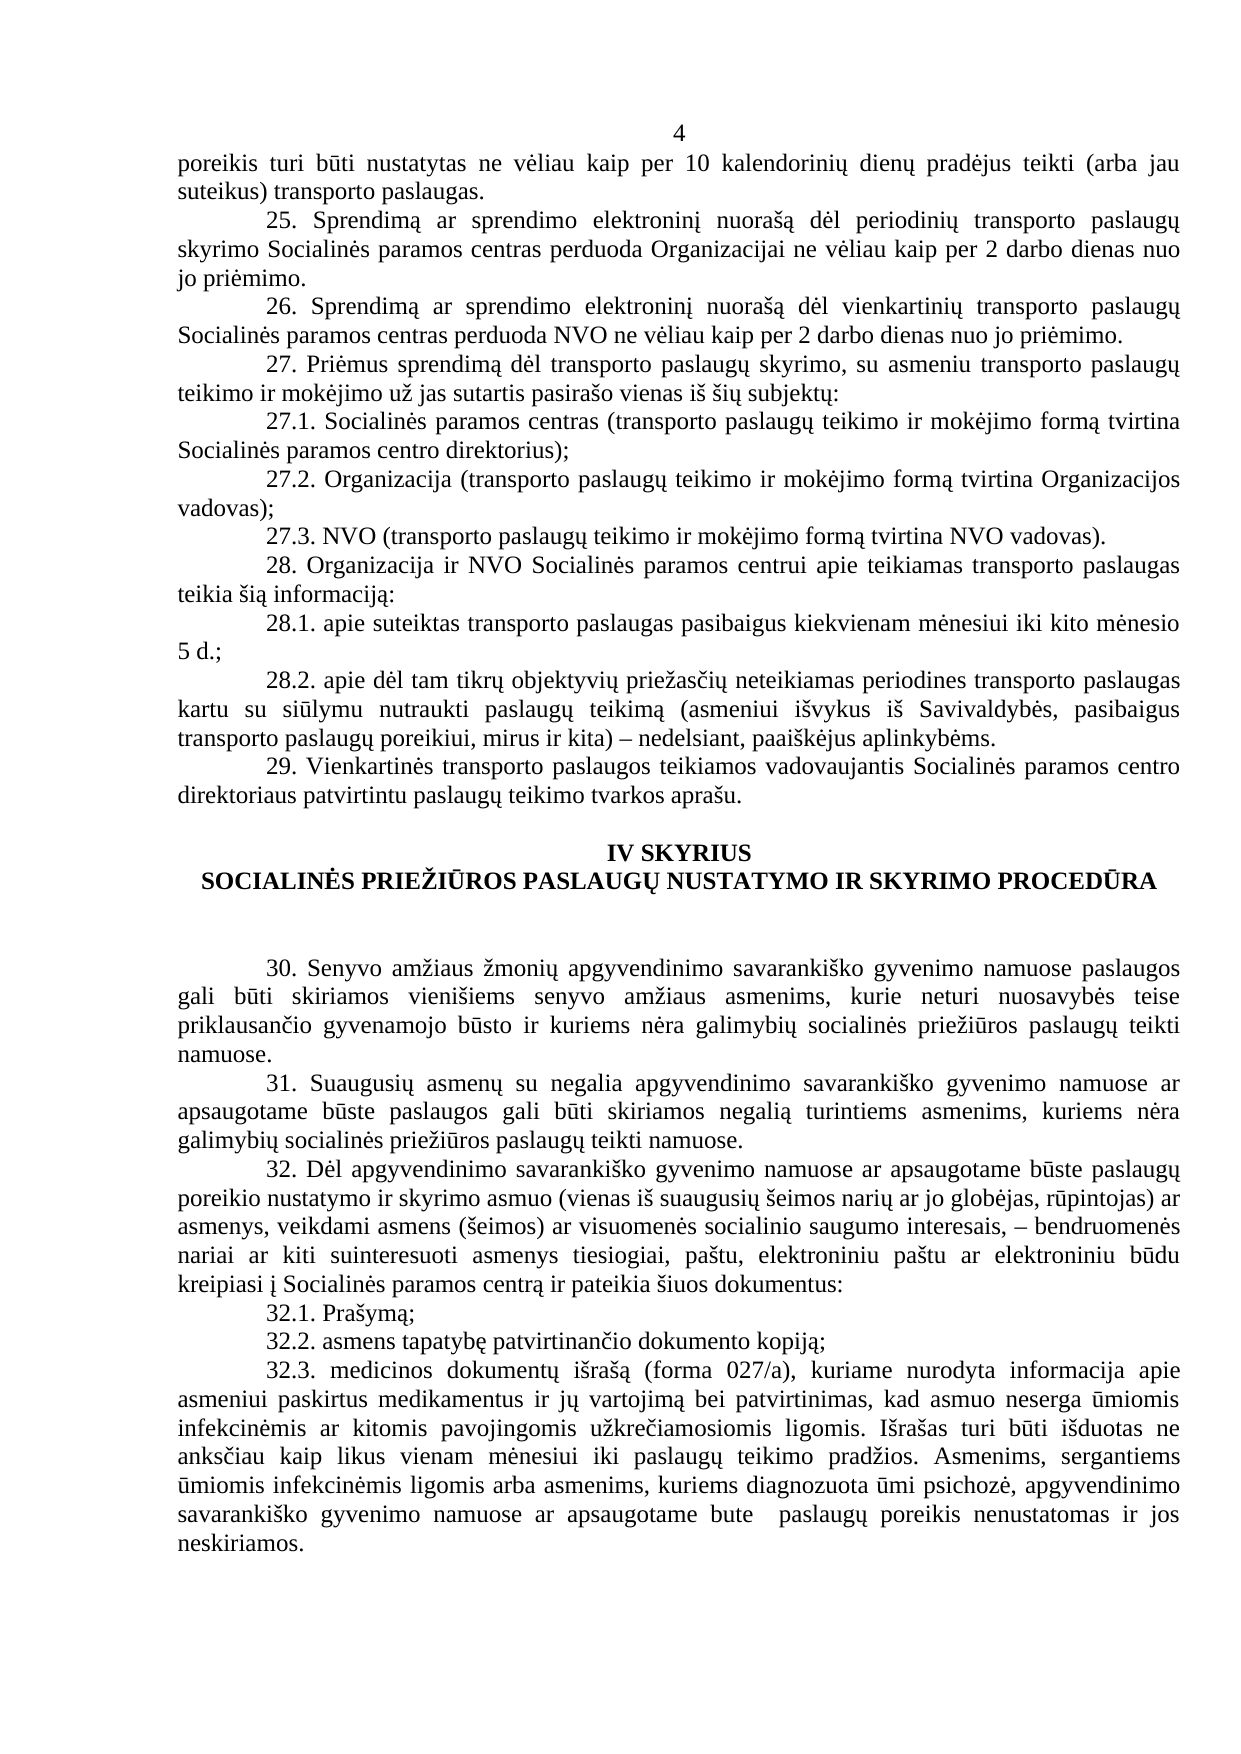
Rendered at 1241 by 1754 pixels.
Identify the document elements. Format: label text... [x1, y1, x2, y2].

text 25. Sprendimą ar sprendimo elektroninį nuorašą dėl periodinių transporto paslaugų skyrimo Socialinės paramos centras perduoda Organizacijai ne vėliau kaip per 2 darbo dienas nuo jo priėmimo. [177, 205, 1181, 291]
text 27. Priėmus sprendimą dėl transporto paslaugų skyrimo, su asmeniu transporto paslaugų teikimo ir mokėjimo už jas sutartis pasirašo vienas iš šių subjektų: [177, 349, 1181, 406]
text 32. Dėl apgyvendinimo savarankiško gyvenimo namuose ar apsaugotame būste paslaugų poreikio nustatymo ir skyrimo asmuo (vienas iš suaugusių šeimos narių ar jo globėjas, rūpintojas) ar asmenys, veikdami asmens (šeimos) ar visuomenės socialinio saugumo interesais, – bendruomenės nariai ar kiti suinteresuoti asmenys tiesiogiai, paštu, elektroniniu paštu ar elektroniniu būdu kreipiasi į Socialinės paramos centrą ir pateikia šiuos dokumentus: [177, 1154, 1181, 1298]
text 28. Organizacija ir NVO Socialinės paramos centrui apie teikiamas transporto paslaugas teikia šią informaciją: [177, 550, 1181, 608]
text poreikis turi būti nustatytas ne vėliau kaip per 10 kalendorinių dienų pradėjus teikti (arba jau suteikus) transporto paslaugas. [177, 148, 1181, 205]
text 27.3. NVO (transporto paslaugų teikimo ir mokėjimo formą tvirtina NVO vadovas). [177, 521, 1181, 550]
text 28.1. apie suteiktas transporto paslaugas pasibaigus kiekvienam mėnesiui iki kito mėnesio 5 d.; [177, 608, 1181, 665]
text 27.1. Socialinės paramos centras (transporto paslaugų teikimo ir mokėjimo formą tvirtina Socialinės paramos centro direktorius); [177, 406, 1181, 464]
text 29. Vienkartinės transporto paslaugos teikiamos vadovaujantis Socialinės paramos centro direktoriaus patvirtintu paslaugų teikimo tvarkos aprašu. [177, 751, 1181, 809]
text 27.2. Organizacija (transporto paslaugų teikimo ir mokėjimo formą tvirtina Organizacijos vadovas); [177, 464, 1181, 521]
text 28.2. apie dėl tam tikrų objektyvių priežasčių neteikiamas periodines transporto paslaugas kartu su siūlymu nutraukti paslaugų teikimą (asmeniui išvykus iš Savivaldybės, pasibaigus transporto paslaugų poreikiui, mirus ir kita) – nedelsiant, paaiškėjus aplinkybėms. [177, 665, 1181, 751]
text 26. Sprendimą ar sprendimo elektroninį nuorašą dėl vienkartinių transporto paslaugų Socialinės paramos centras perduoda NVO ne vėliau kaip per 2 darbo dienas nuo jo priėmimo. [177, 291, 1181, 349]
text 30. Senyvo amžiaus žmonių apgyvendinimo savarankiško gyvenimo namuose paslaugos gali būti skiriamos vienišiems senyvo amžiaus asmenims, kurie neturi nuosavybės teise priklausančio gyvenamojo būsto ir kuriems nėra galimybių socialinės priežiūros paslaugų teikti namuose. [177, 953, 1181, 1068]
text 32.1. Prašymą; [177, 1298, 1181, 1326]
text 32.3. medicinos dokumentų išrašą (forma 027/a), kuriame nurodyta informacija apie asmeniui paskirtus medikamentus ir jų vartojimą bei patvirtinimas, kad asmuo neserga ūmiomis infekcinėmis ar kitomis pavojingomis užkrečiamosiomis ligomis. Išrašas turi būti išduotas ne anksčiau kaip likus vienam mėnesiui iki paslaugų teikimo pradžios. Asmenims, sergantiems ūmiomis infekcinėmis ligomis arba asmenims, kuriems diagnozuota ūmi psichozė, apgyvendinimo savarankiško gyvenimo namuose ar apsaugotame bute paslaugų poreikis nenustatomas ir jos neskiriamos. [177, 1355, 1181, 1556]
text 32.2. asmens tapatybę patvirtinančio dokumento kopiją; [177, 1326, 1181, 1355]
text IV SKYRIUS [177, 838, 1181, 866]
text 31. Suaugusių asmenų su negalia apgyvendinimo savarankiško gyvenimo namuose ar apsaugotame būste paslaugos gali būti skiriamos negalią turintiems asmenims, kuriems nėra galimybių socialinės priežiūros paslaugų teikti namuose. [177, 1068, 1181, 1154]
text SOCIALINĖS PRIEŽIŪROS PASLAUGŲ NUSTATYMO IR SKYRIMO PROCEDŪRA [177, 866, 1181, 895]
